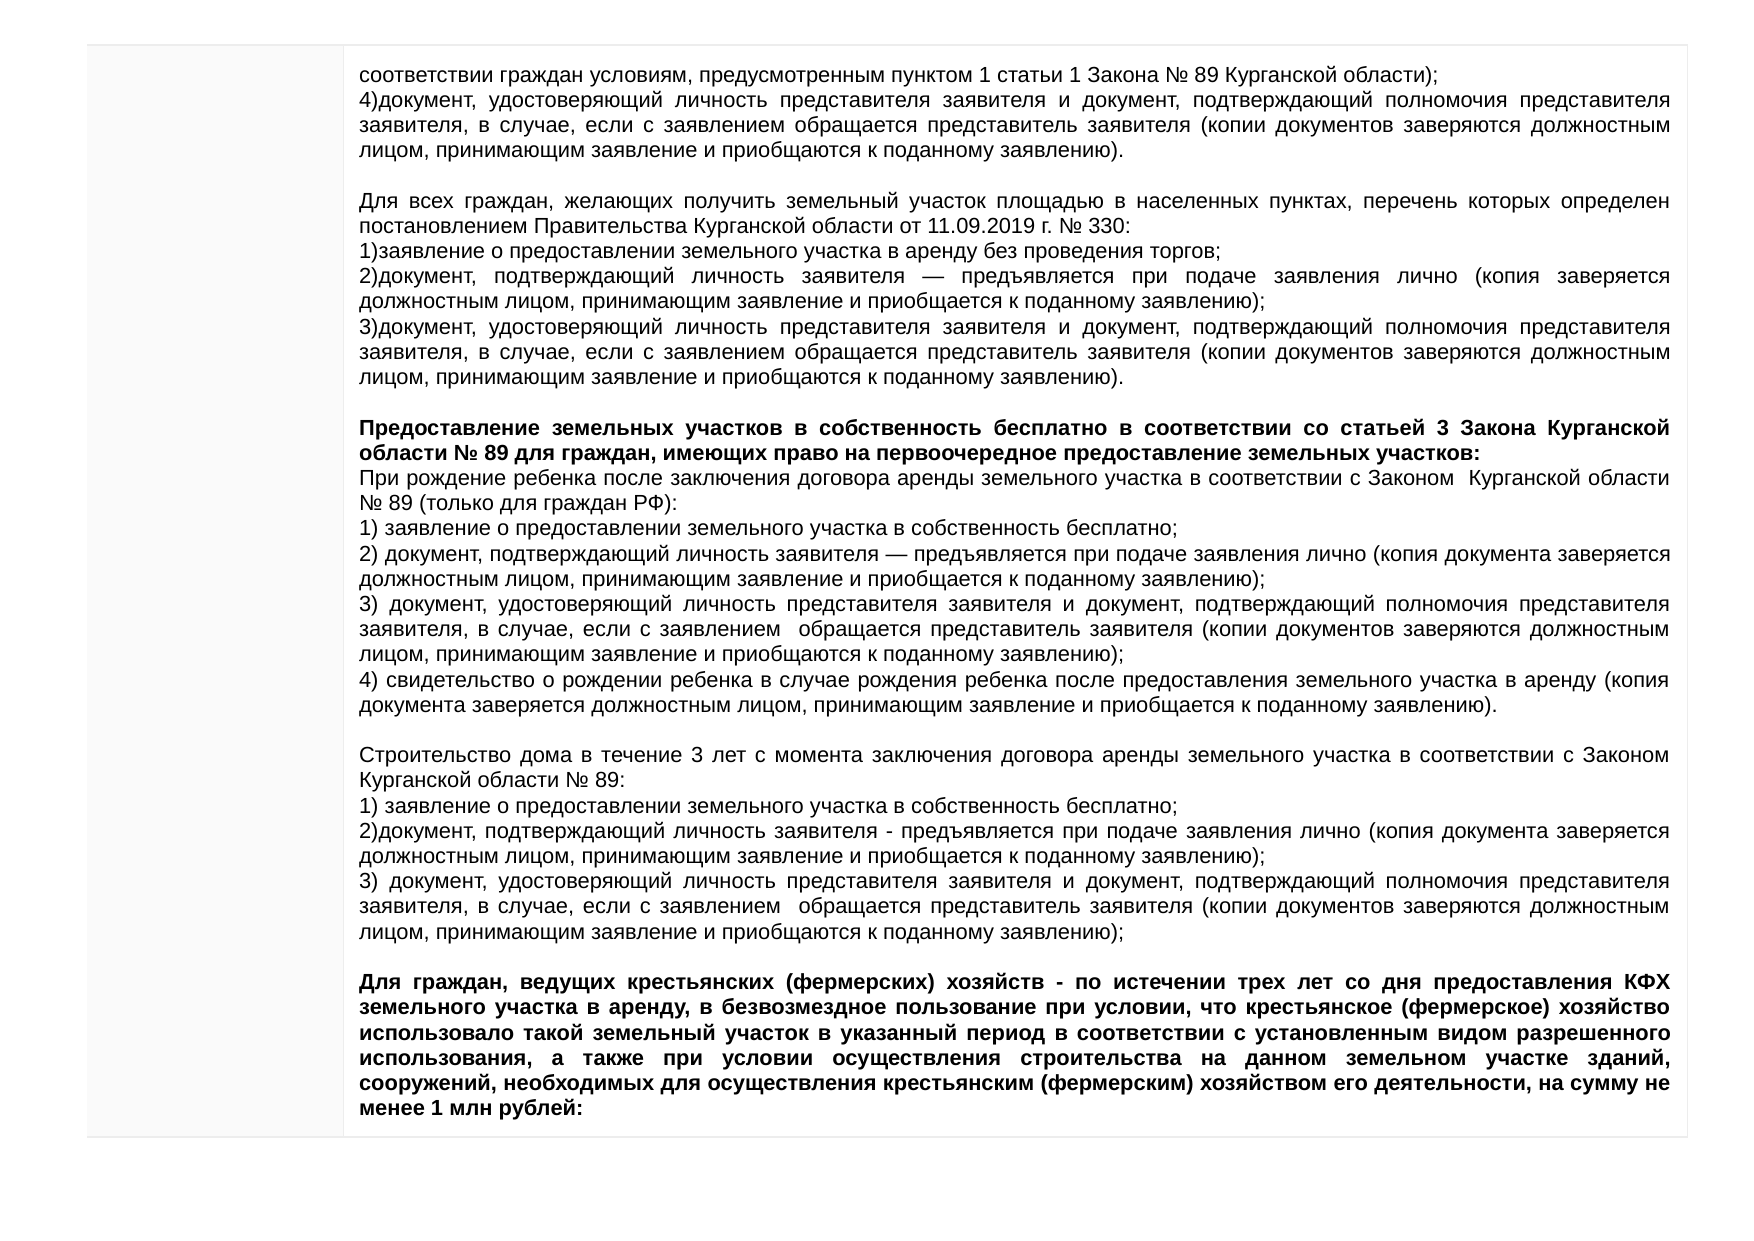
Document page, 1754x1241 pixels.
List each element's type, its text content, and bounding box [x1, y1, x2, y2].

table_cell [87, 46, 343, 1136]
table_cell соответствии граждан условиям, предусмотренным пунктом 1 статьи 1 Закона № 89 Курганской области); 4)документ, удостоверяющий личность представителя заявителя и документ, подтверждающий полномочия представителя заявителя, в случае, если с заявлением обращается представитель заявителя (копии документов заверяются должностным лицом, принимающим заявление и приобщаются к поданному заявлению). Для всех граждан, желающих получить земельный участок площадью в населенных пунктах, перечень которых определен постановлением Правительства Курганской области от 11.09.2019 г. № 330: 1)заявление о предоставлении земельного участка в аренду без проведения торгов; 2)документ, подтверждающий личность заявителя — предъявляется при подаче заявления лично (копия заверяется должностным лицом, принимающим заявление и приобщается к поданному заявлению); 3)документ, удостоверяющий личность представителя заявителя и документ, подтверждающий полномочия представителя заявителя, в случае, если с заявлением обращается представитель заявителя (копии документов заверяются должностным лицом, принимающим заявление и приобщаются к поданному заявлению). Предоставление земельных участков в собственность бесплатно в соответствии со статьей 3 Закона Курганской области № 89 для граждан, имеющих право на первоочередное предоставление земельных участков: При рождение ребенка после заключения договора аренды земельного участка в соответствии с Законом Курганской области № 89 (только для граждан РФ): 1) заявление о предоставлении земельного участка в собственность бесплатно; 2) документ, подтверждающий личность заявителя — предъявляется при подаче заявления лично (копия документа заверяется должностным лицом, принимающим заявление и приобщается к поданному заявлению); 3) документ, удостоверяющий личность представителя заявителя и документ, подтверждающий полномочия представителя заявителя, в случае, если с заявлением обращается представитель заявителя (копии документов заверяются должностным лицом, принимающим заявление и приобщаются к поданному заявлению); 4) свидетельство о рождении ребенка в случае рождения ребенка после предоставления земельного участка в аренду (копия документа заверяется должностным лицом, принимающим заявление и приобщается к поданному заявлению). Строительство дома в течение 3 лет с момента заключения договора аренды земельного участка в соответствии с Законом Курганской области № 89: 1) заявление о предоставлении земельного участка в собственность бесплатно; 2)документ, подтверждающий личность заявителя - предъявляется при подаче заявления лично (копия документа заверяется должностным лицом, принимающим заявление и приобщается к поданному заявлению); 3) документ, удостоверяющий личность представителя заявителя и документ, подтверждающий полномочия представителя заявителя, в случае, если с заявлением обращается представитель заявителя (копии документов заверяются должностным лицом, принимающим заявление и приобщаются к поданному заявлению); Для граждан, ведущих крестьянских (фермерских) хозяйств - по истечении трех лет со дня предоставления КФХ земельного участка в аренду, в безвозмездное пользование при условии, что крестьянское (фермерское) хозяйство использовало такой земельный участок в указанный период в соответствии с установленным видом разрешенного использования, а также при условии осуществления строительства на данном земельном участке зданий, сооружений, необходимых для осуществления крестьянским (фермерским) хозяйством его деятельности, на сумму не менее 1 млн рублей: [344, 46, 1687, 1136]
